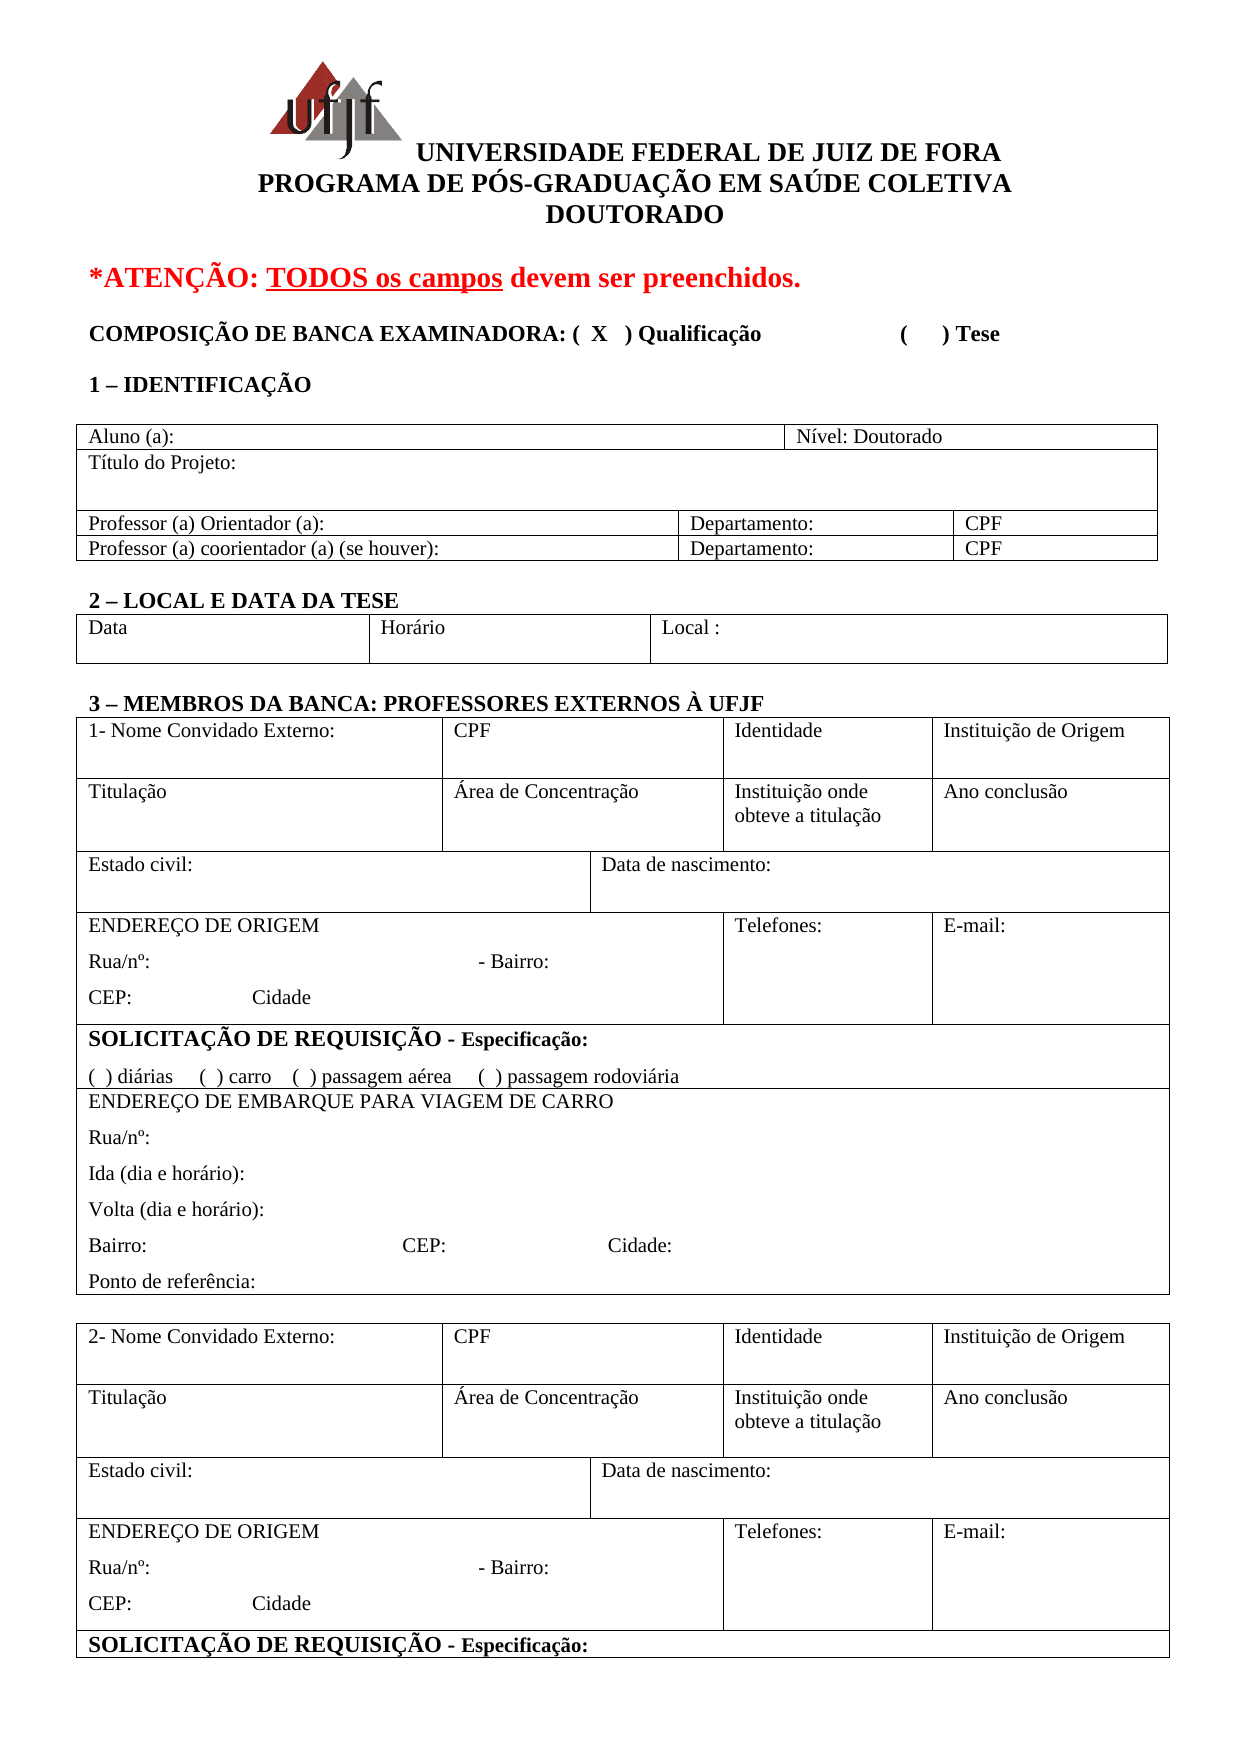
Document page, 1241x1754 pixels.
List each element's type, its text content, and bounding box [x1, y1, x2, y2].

table_cell Estado civil: [77, 852, 590, 912]
table_header CPF [443, 718, 723, 778]
text 1 – IDENTIFICAÇÃO [89, 371, 1181, 397]
table_cell E-mail: [933, 1519, 1169, 1630]
table_cell Data de nascimento: [591, 1458, 1169, 1518]
table_header Nível: Doutorado [785, 425, 1157, 448]
table_cell Departamento: [679, 536, 953, 560]
subtitle PROGRAMA DE PÓS-GRADUAÇÃO EM SAÚDE COLETIVA [89, 167, 1181, 198]
table_cell ENDEREÇO DE ORIGEM Rua/nº: - Bairro: CEP: Cidade [77, 1519, 723, 1630]
table_header Horário [370, 615, 650, 663]
table_cell Ano conclusão [933, 779, 1169, 851]
table_header 2- Nome Convidado Externo: [77, 1324, 442, 1384]
table_cell Área de Concentração [443, 779, 723, 851]
subtitle DOUTORADO [89, 198, 1181, 229]
table_cell Titulação [77, 1385, 442, 1457]
table_cell Instituição onde obteve a titulação [724, 1385, 932, 1457]
table_header Instituição de Origem [933, 718, 1169, 778]
text COMPOSIÇÃO DE BANCA EXAMINADORA: ( X ) Qualificação ( ) Tese [89, 320, 1181, 346]
table_cell CPF [954, 536, 1157, 560]
table_cell ENDEREÇO DE EMBARQUE PARA VIAGEM DE CARRO Rua/nº: Ida (dia e horário): Volta (dia e horário): Bairro: CEP: Cidade: Ponto de referência: [77, 1089, 1169, 1293]
table_cell Título do Projeto: [77, 450, 1157, 510]
table_cell CPF [954, 511, 1157, 535]
table_header Local : [651, 615, 1167, 663]
table_cell E-mail: [933, 913, 1169, 1024]
table_header Aluno (a): [77, 425, 784, 448]
table_header Instituição de Origem [933, 1324, 1169, 1384]
table_header Data [77, 615, 369, 663]
table_cell Titulação [77, 779, 442, 851]
table_cell Telefones: [724, 1519, 932, 1630]
table_cell Professor (a) coorientador (a) (se houver): [77, 536, 678, 560]
table_cell Professor (a) Orientador (a): [77, 511, 678, 535]
text *ATENÇÃO: TODOS os campos devem ser preenchidos. [89, 260, 1181, 294]
text 3 – MEMBROS DA BANCA: PROFESSORES EXTERNOS À UFJF [89, 690, 1181, 717]
table_header CPF [443, 1324, 723, 1384]
table_header Identidade [724, 1324, 932, 1384]
table_cell Departamento: [679, 511, 953, 535]
table_cell Estado civil: [77, 1458, 590, 1518]
table_cell Telefones: [724, 913, 932, 1024]
text 2 – LOCAL E DATA DA TESE [89, 587, 1181, 614]
table_header 1- Nome Convidado Externo: [77, 718, 442, 778]
table_header Identidade [724, 718, 932, 778]
table_cell Data de nascimento: [591, 852, 1169, 912]
table_cell SOLICITAÇÃO DE REQUISIÇÃO - Especificação: ( ) diárias ( ) carro ( ) passagem aérea ( ) passagem rodoviária [77, 1025, 1169, 1088]
subtitle UNIVERSIDADE FEDERAL DE JUIZ DE FORA [89, 59, 1181, 167]
table_cell Ano conclusão [933, 1385, 1169, 1457]
table_cell SOLICITAÇÃO DE REQUISIÇÃO - Especificação: [77, 1631, 1169, 1657]
table_cell Instituição onde obteve a titulação [724, 779, 932, 851]
table_cell Área de Concentração [443, 1385, 723, 1457]
table_cell ENDEREÇO DE ORIGEM Rua/nº: - Bairro: CEP: Cidade [77, 913, 723, 1024]
